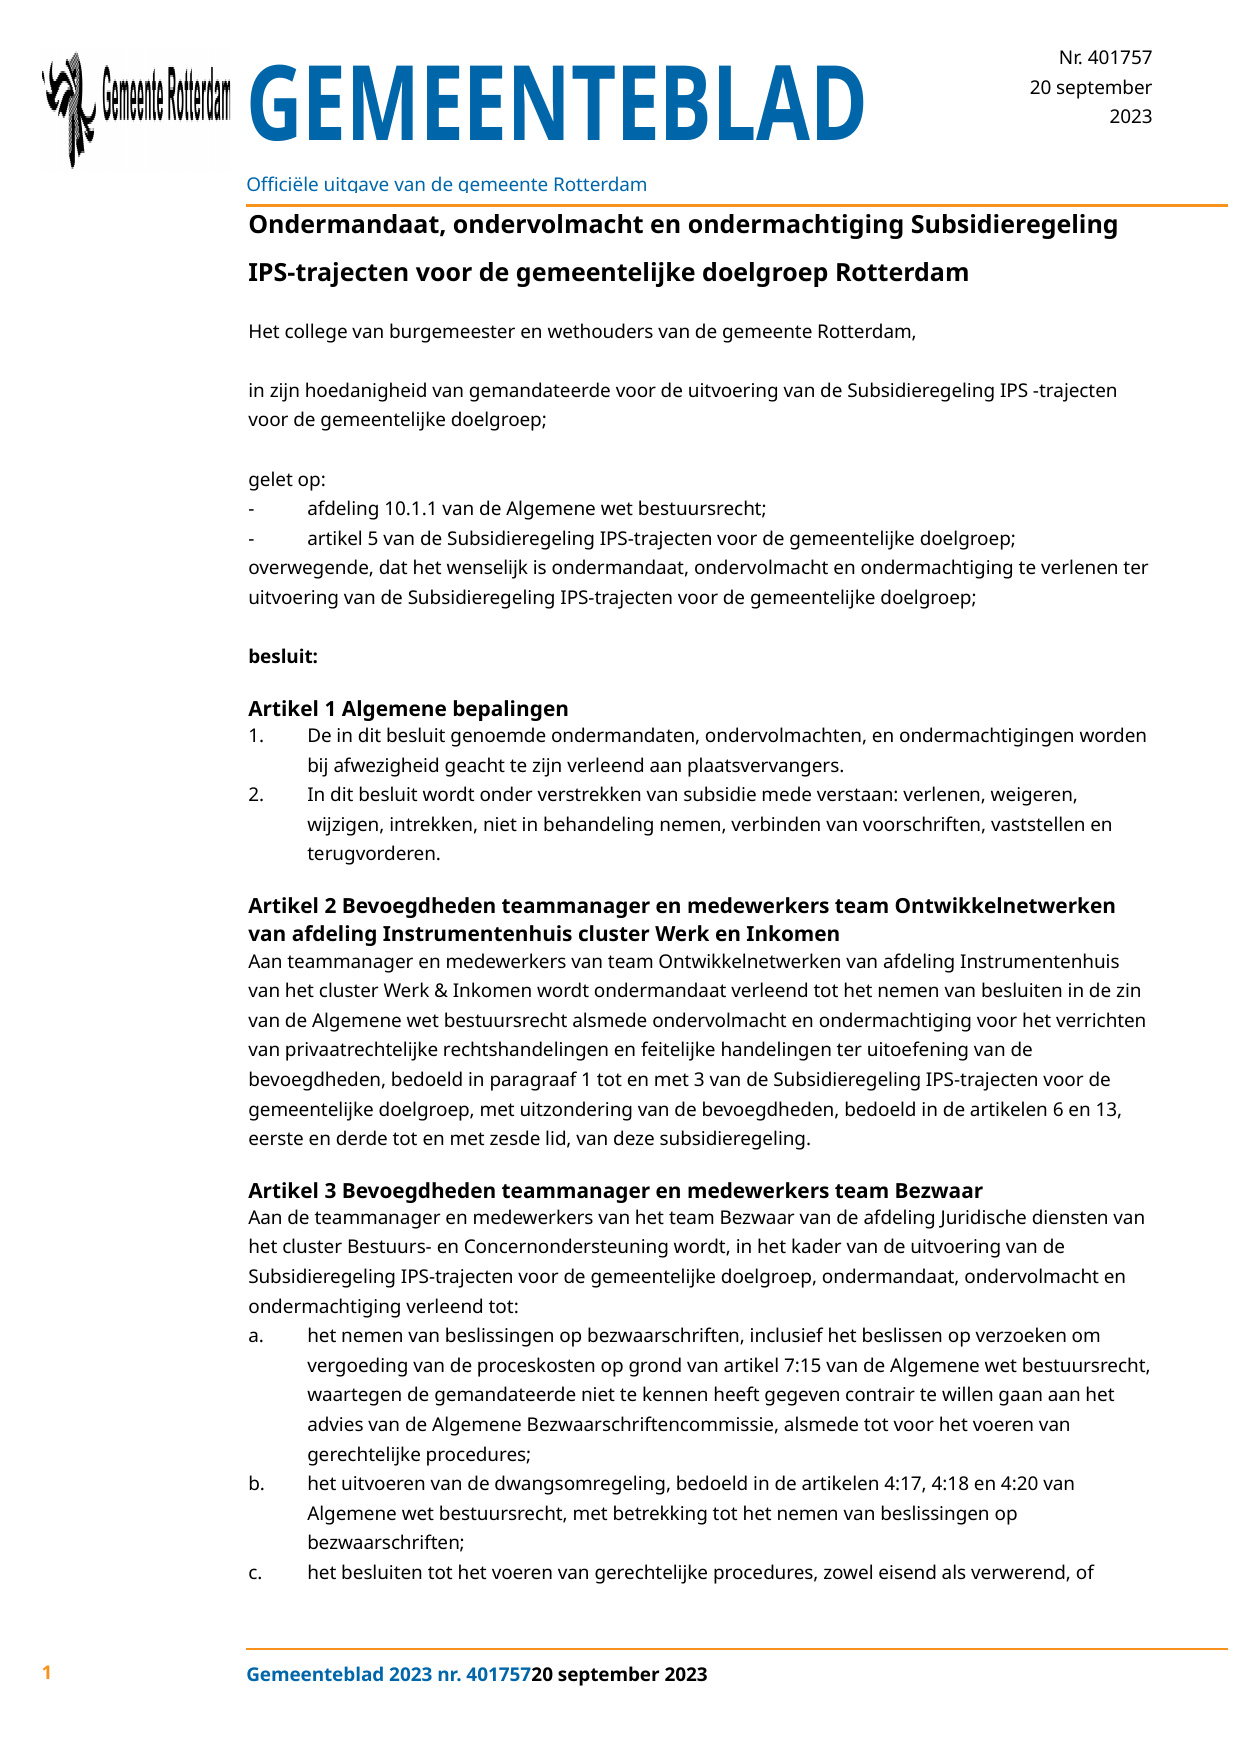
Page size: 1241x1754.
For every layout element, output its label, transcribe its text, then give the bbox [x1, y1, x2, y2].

text Artikel 3 Bevoegdheden teammanager en medewerkers team Bezwaar [248, 1176, 1152, 1204]
list het uitvoeren van de dwangsomregeling, bedoeld in de artikelen 4:17, 4:18 en 4:20 van Algemene wet bestuursrecht, met betrekking tot het nemen van beslissingen op bezwaarschriften; [248, 1470, 1152, 1555]
text Aan teammanager en medewerkers van team Ontwikkelnetwerken van afdeling Instrumentenhuis van het cluster Werk & Inkomen wordt ondermandaat verleend tot het nemen van besluiten in de zin van de Algemene wet bestuursrecht alsmede ondervolmacht en ondermachtiging voor het verrichten van privaatrechtelijke rechtshandelingen en feitelijke handelingen ter uitoefening van de bevoegdheden, bedoeld in paragraaf 1 tot en met 3 van de Subsidieregeling IPS-trajecten voor de gemeentelijke doelgroep, met uitzondering van de bevoegdheden, bedoeld in de artikelen 6 en 13, eerste en derde tot en met zesde lid, van deze subsidieregeling. [248, 948, 1152, 1151]
text overwegende, dat het wenselijk is ondermandaat, ondervolmacht en ondermachtiging te verlenen ter uitvoering van de Subsidieregeling IPS-trajecten voor de gemeentelijke doelgroep; [248, 554, 1152, 610]
list In dit besluit wordt onder verstrekken van subsidie mede verstaan: verlenen, weigeren, wijzigen, intrekken, niet in behandeling nemen, verbinden van voorschriften, vaststellen en terugvorderen. [248, 781, 1152, 866]
picture [41, 47, 231, 172]
text Het college van burgemeester en wethouders van de gemeente Rotterdam, [248, 318, 1152, 344]
text Artikel 2 Bevoegdheden teammanager en medewerkers team Ontwikkelnetwerken van afdeling Instrumentenhuis cluster Werk en Inkomen [248, 891, 1152, 948]
text Aan de teammanager en medewerkers van het team Bezwaar van de afdeling Juridische diensten van het cluster Bestuurs- en Concernondersteuning wordt, in het kader van de uitvoering van de Subsidieregeling IPS-trajecten voor de gemeentelijke doelgroep, ondermandaat, ondervolmacht en ondermachtiging verleend tot: [248, 1204, 1152, 1319]
list het nemen van beslissingen op bezwaarschriften, inclusief het beslissen op verzoeken om vergoeding van de proceskosten op grond van artikel 7:15 van de Algemene wet bestuursrecht, waartegen de gemandateerde niet te kennen heeft gegeven contrair te willen gaan aan het advies van de Algemene Bezwaarschriftencommissie, alsmede tot voor het voeren van gerechtelijke procedures; [248, 1322, 1152, 1467]
text in zijn hoedanigheid van gemandateerde voor de uitvoering van de Subsidieregeling IPS -trajecten voor de gemeentelijke doelgroep; [248, 377, 1152, 432]
text besluit: [248, 643, 1152, 669]
list afdeling 10.1.1 van de Algemene wet bestuursrecht; [248, 495, 1152, 521]
text gelet op: [248, 466, 1152, 492]
text Ondermandaat, ondervolmacht en ondermachtiging Subsidieregeling IPS-trajecten voor de gemeentelijke doelgroep Rotterdam [248, 207, 1152, 288]
list het besluiten tot het voeren van gerechtelijke procedures, zowel eisend als verwerend, of [248, 1559, 1152, 1585]
list artikel 5 van de Subsidieregeling IPS-trajecten voor de gemeentelijke doelgroep; [248, 525, 1152, 551]
list De in dit besluit genoemde ondermandaten, ondervolmachten, en ondermachtigingen worden bij afwezigheid geacht te zijn verleend aan plaatsvervangers. [248, 722, 1152, 777]
text Artikel 1 Algemene bepalingen [248, 694, 1152, 722]
